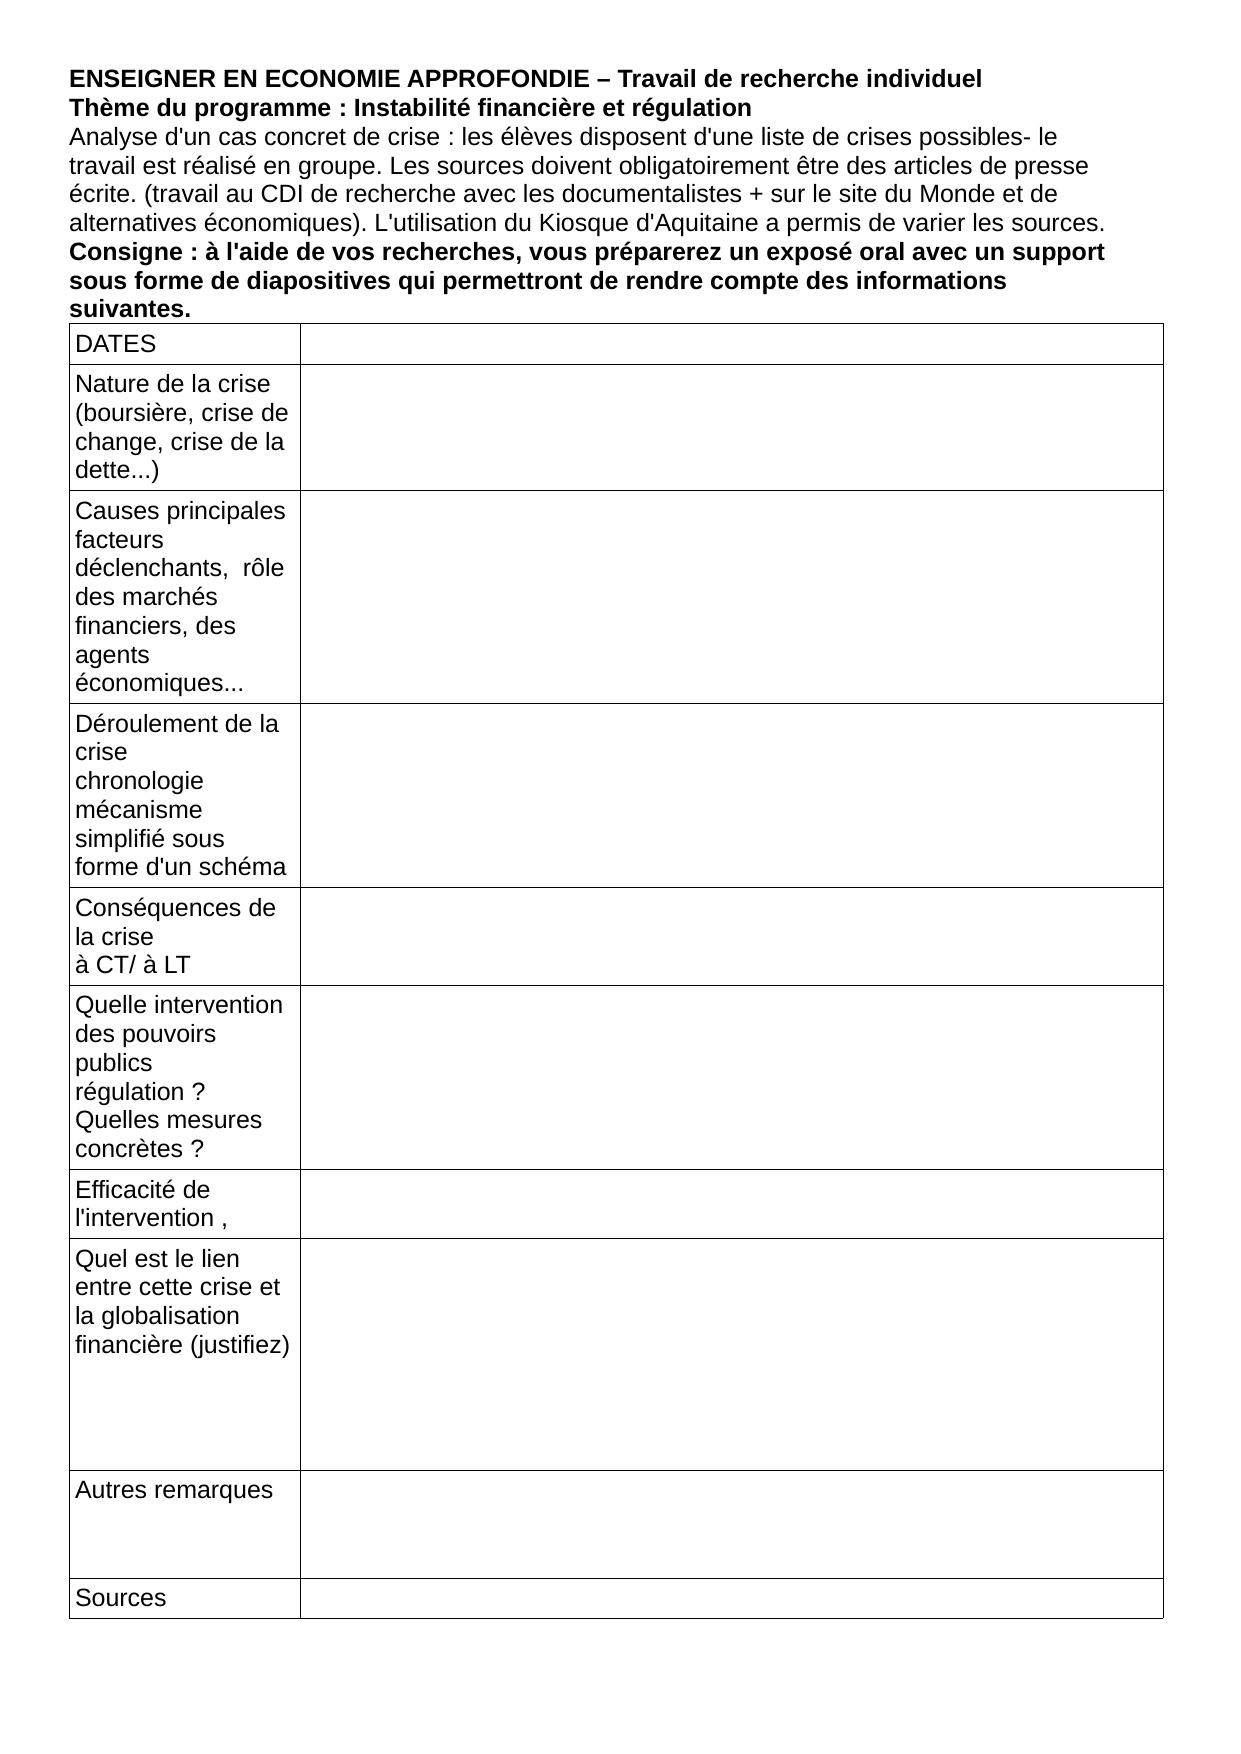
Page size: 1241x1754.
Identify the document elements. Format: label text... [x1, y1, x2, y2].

table_cell Nature de la crise (boursière, crise de change, crise de la dette...) [70, 365, 300, 490]
table_cell Quelle intervention des pouvoirs publics régulation ? Quelles mesures concrètes ? [70, 986, 300, 1169]
table_cell [301, 1170, 1163, 1238]
table_header [301, 324, 1163, 363]
table_header DATES [70, 324, 300, 363]
text Consigne : à l'aide de vos recherches, vous préparerez un exposé oral avec un support sous forme de diapositives qui permettront de rendre compte des informations suivantes. [69, 237, 1121, 323]
table_cell [301, 888, 1163, 985]
table_cell Déroulement de la crise chronologie mécanisme simplifié sous forme d'un schéma [70, 704, 300, 887]
table_cell [301, 491, 1163, 703]
text Thème du programme : Instabilité financière et régulation [69, 93, 1121, 122]
table_cell [301, 1579, 1163, 1618]
table_cell Causes principales facteurs déclenchants, rôle des marchés financiers, des agents économiques... [70, 491, 300, 703]
text Analyse d'un cas concret de crise : les élèves disposent d'une liste de crises possibles- le travail est réalisé en groupe. Les sources doivent obligatoirement être des articles de presse écrite. (travail au CDI de recherche avec les documentalistes + sur le site du Monde et de alternatives économiques). L'utilisation du Kiosque d'Aquitaine a permis de varier les sources. [69, 122, 1121, 237]
table_cell Quel est le lien entre cette crise et la globalisation financière (justifiez) [70, 1239, 300, 1470]
table_cell [301, 365, 1163, 490]
table_cell Efficacité de l'intervention , [70, 1170, 300, 1238]
table_cell Sources [70, 1579, 300, 1618]
table_cell [301, 704, 1163, 887]
text ENSEIGNER EN ECONOMIE APPROFONDIE – Travail de recherche individuel [69, 64, 1121, 93]
table_cell Autres remarques [70, 1471, 300, 1577]
table_cell [301, 1471, 1163, 1577]
table_cell Conséquences de la crise à CT/ à LT [70, 888, 300, 985]
table_cell [301, 986, 1163, 1169]
table_cell [301, 1239, 1163, 1470]
